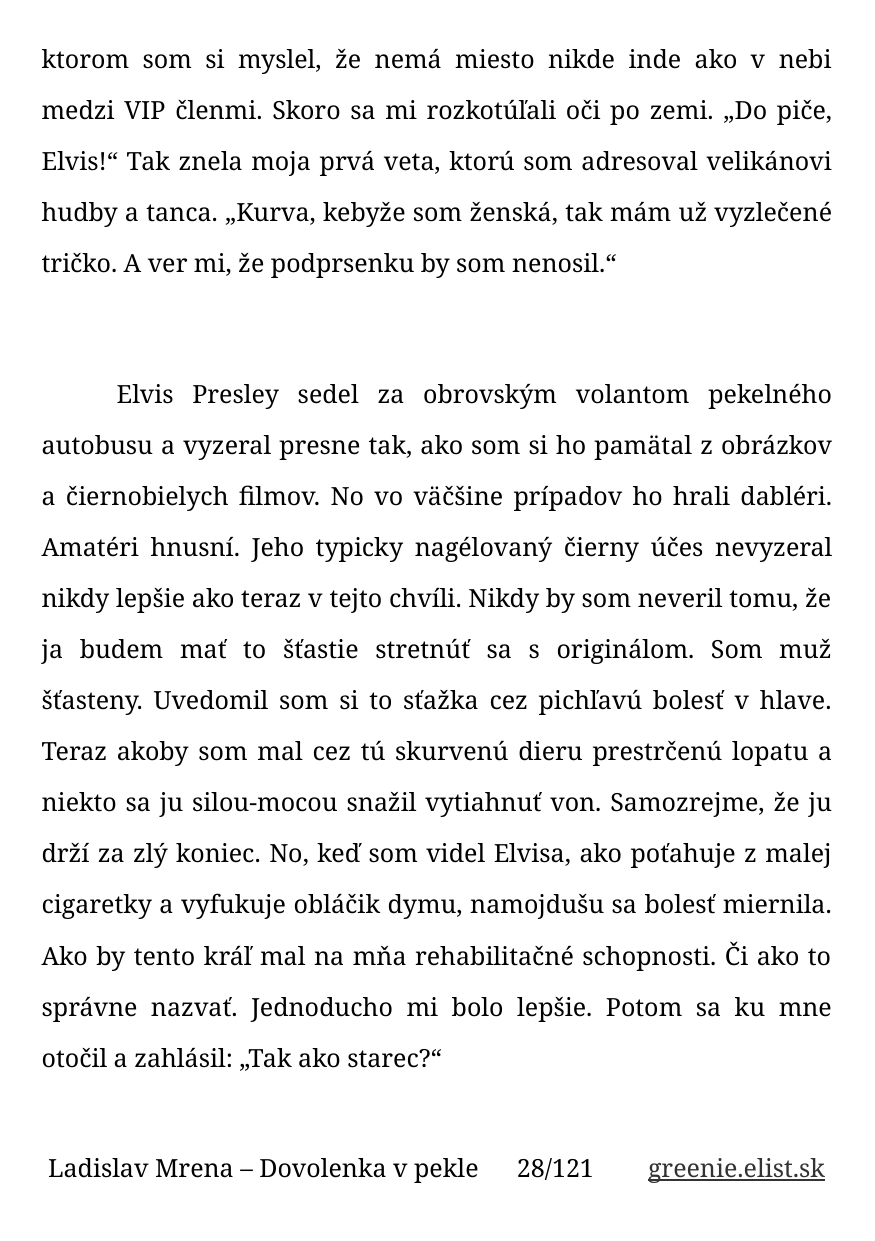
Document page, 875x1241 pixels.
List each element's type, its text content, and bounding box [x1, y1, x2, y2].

text Elvis Presley sedel za obrovským volantom pekelného autobusu a vyzeral presne tak, ako som si ho pamätal z obrázkov a čiernobielych filmov. No vo väčšine prípadov ho hrali dabléri. Amatéri hnusní. Jeho typicky nagélovaný čierny účes nevyzeral nikdy lepšie ako teraz v tejto chvíli. Nikdy by som neveril tomu, že ja budem mať to šťastie stretnúť sa s originálom. Som muž šťasteny. Uvedomil som si to sťažka cez pichľavú bolesť v hlave. Teraz akoby som mal cez tú skurvenú dieru prestrčenú lopatu a niekto sa ju silou-mocou snažil vytiahnuť von. Samozrejme, že ju drží za zlý koniec. No, keď som videl Elvisa, ako poťahuje z malej cigaretky a vyfukuje obláčik dymu, namojdušu sa bolesť miernila. Ako by tento kráľ mal na mňa rehabilitačné schopnosti. Či ako to správne nazvať. Jednoducho mi bolo lepšie. Potom sa ku mne otočil a zahlásil: „Tak ako starec?“ [41, 377, 833, 1074]
text ktorom som si myslel, že nemá miesto nikde inde ako v nebi medzi VIP členmi. Skoro sa mi rozkotúľali oči po zemi. „Do piče, Elvis!“ Tak znela moja prvá veta, ktorú som adresoval velikánovi hudby a tanca. „Kurva, kebyže som ženská, tak mám už vyzlečené tričko. A ver mi, že podprsenku by som nenosil.“ [41, 41, 833, 279]
